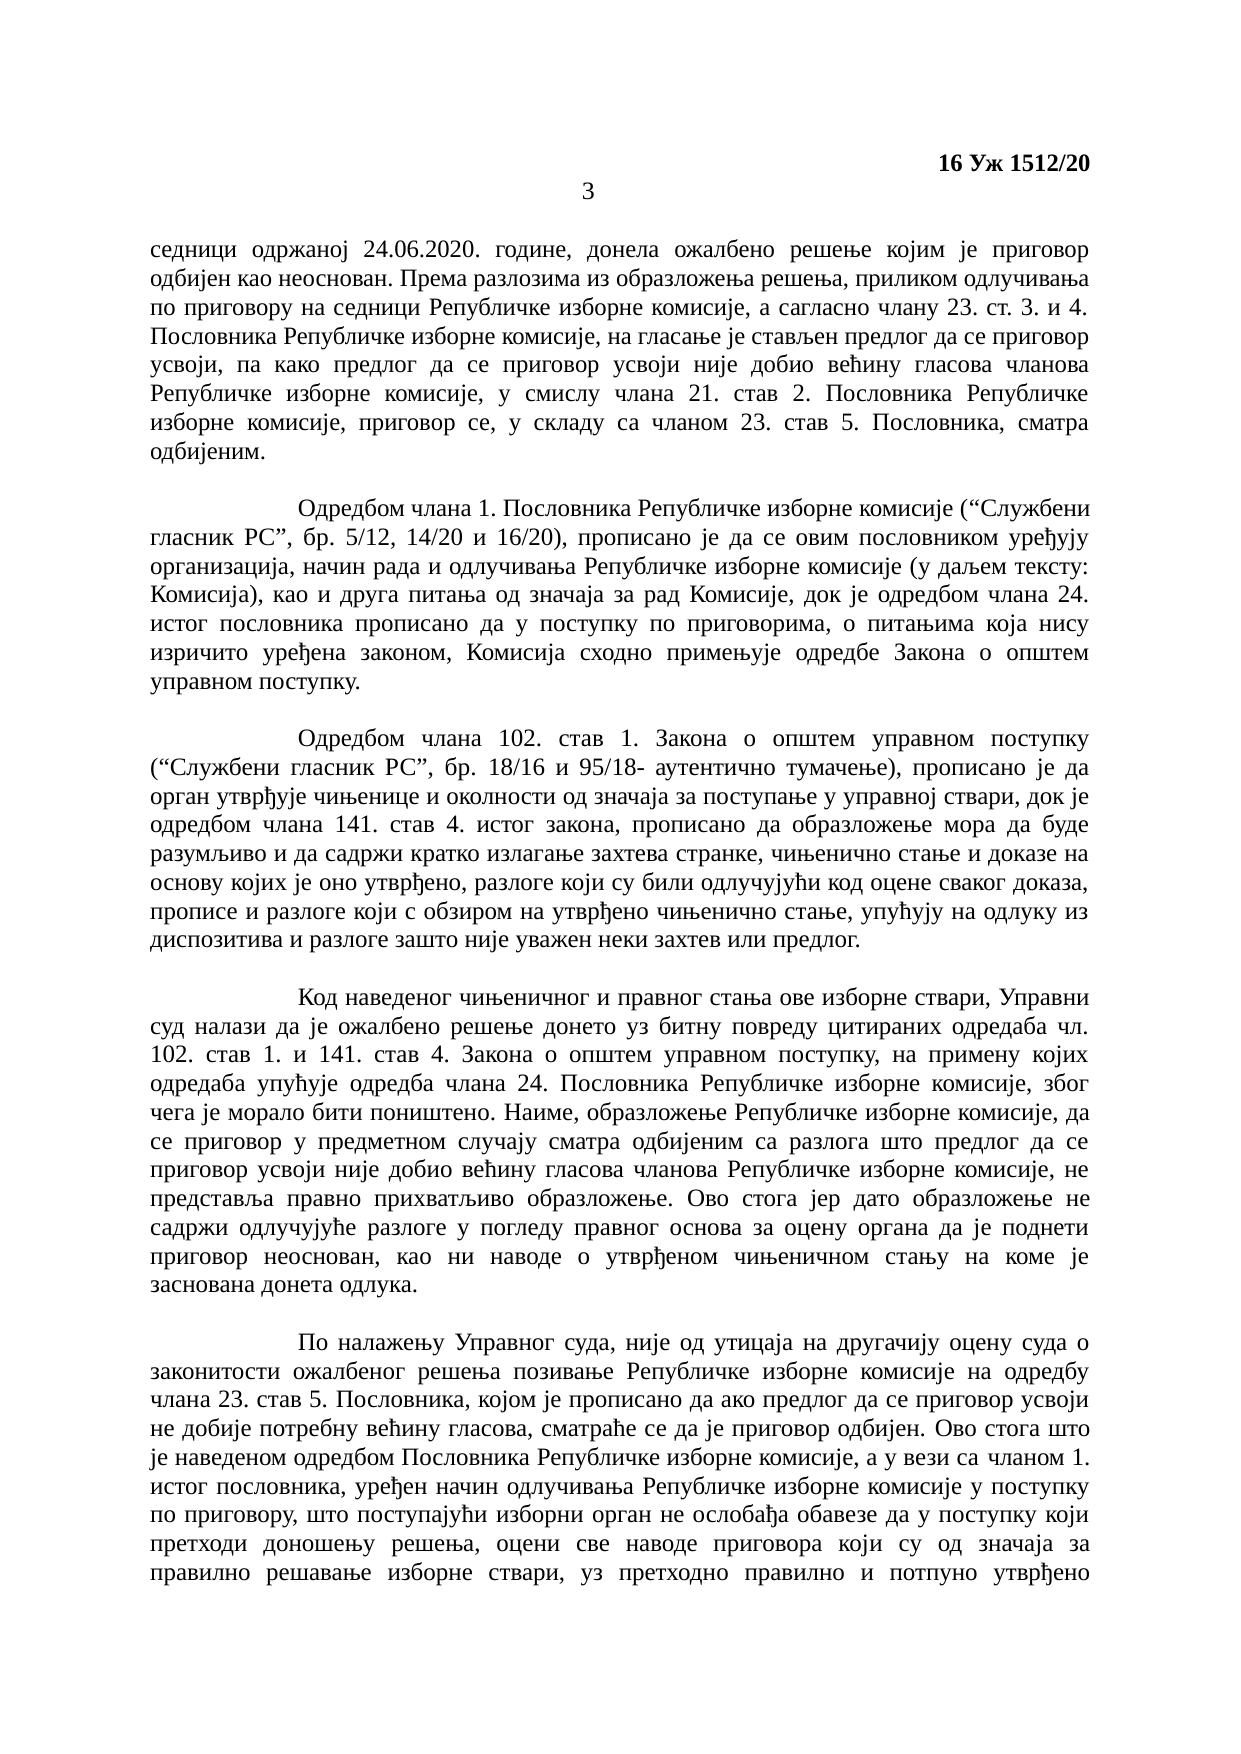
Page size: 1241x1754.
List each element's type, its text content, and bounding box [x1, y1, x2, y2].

text седници одржаној 24.06.2020. године, донела ожалбено решење којим је приговор одбијен као неоснован. Према разлозима из образложења решења, приликом одлучивања по приговору на седници Републичке изборне комисије, а сагласно члану 23. ст. 3. и 4. Пословника Републичке изборне комисије, на гласање је стављен предлог да се приговор усвоји, па како предлог да се приговор усвоји није добио већину гласова чланова Републичке изборне комисије, у смислу члана 21. став 2. Пословника Републичке изборне комисије, приговор се, у складу са чланом 23. став 5. Пословника, сматра одбијеним. [150, 234, 1090, 464]
text По налажењу Управног суда, није од утицаја на другачију оцену суда о законитости ожалбеног решења позивање Републичке изборне комисије на одредбу члана 23. став 5. Пословника, којом је прописано да ако предлог да се приговор усвоји не добије потребну већину гласова, сматраће се да је приговор одбијен. Ово стога што је наведеном одредбом Пословника Републичке изборне комисије, а у вези са чланом 1. истог пословника, уређен начин одлучивања Републичке изборне комисије у поступку по приговору, што поступајући изборни орган не ослобађа обавезе да у поступку који претходи доношењу решења, оцени све наводе приговора који су од значаја за правилно решавање изборне ствари, уз претходно правилно и потпуно утврђено [150, 1327, 1090, 1586]
text Одредбом члана 102. став 1. Закона о општем управном поступку (“Службени гласник РС”, бр. 18/16 и 95/18- аутентично тумачење), прописано је да орган утврђује чињенице и околности од значаја за поступање у управној ствари, док је одредбом члана 141. став 4. истог закона, прописано да образложење мора да буде разумљиво и да садржи кратко излагање захтева странке, чињенично стање и доказе на основу којих је оно утврђено, разлоге који су били одлучујући код оцене сваког доказа, прописе и разлоге који с обзиром на утврђено чињенично стање, упућују на одлуку из диспозитива и разлоге зашто није уважен неки захтев или предлог. [150, 723, 1090, 953]
text Код наведеног чињеничног и правног стања ове изборне ствари, Управни суд налази да је ожалбено решење донето уз битну повреду цитираних одредаба чл. 102. став 1. и 141. став 4. Закона о општем управном поступку, на примену којих одредаба упућује одредба члана 24. Пословника Републичке изборне комисије, због чега је морало бити поништено. Наиме, образложење Републичке изборне комисије, да се приговор у предметном случају сматра одбијеним са разлога што предлог да се приговор усвоји није добио већину гласова чланова Републичке изборне комисије, не представља правно прихватљиво образложење. Ово стога јер дато образложење не садржи одлучујуће разлоге у погледу правног основа за оцену органа да је поднети приговор неоснован, као ни наводе о утврђеном чињеничном стању на коме је заснована донета одлука. [150, 982, 1090, 1298]
text Одредбом члана 1. Пословника Републичке изборне комисије (“Службени гласник РС”, бр. 5/12, 14/20 и 16/20), прописано је да се овим пословником уређују организација, начин рада и одлучивања Републичке изборне комисије (у даљем тексту: Комисија), као и друга питања од значаја за рад Комисије, док је одредбом члана 24. истог пословника прописано да у поступку по приговорима, о питањима која нису изричито уређена законом, Комисија сходно примењује одредбе Закона о општем управном поступку. [150, 493, 1090, 694]
